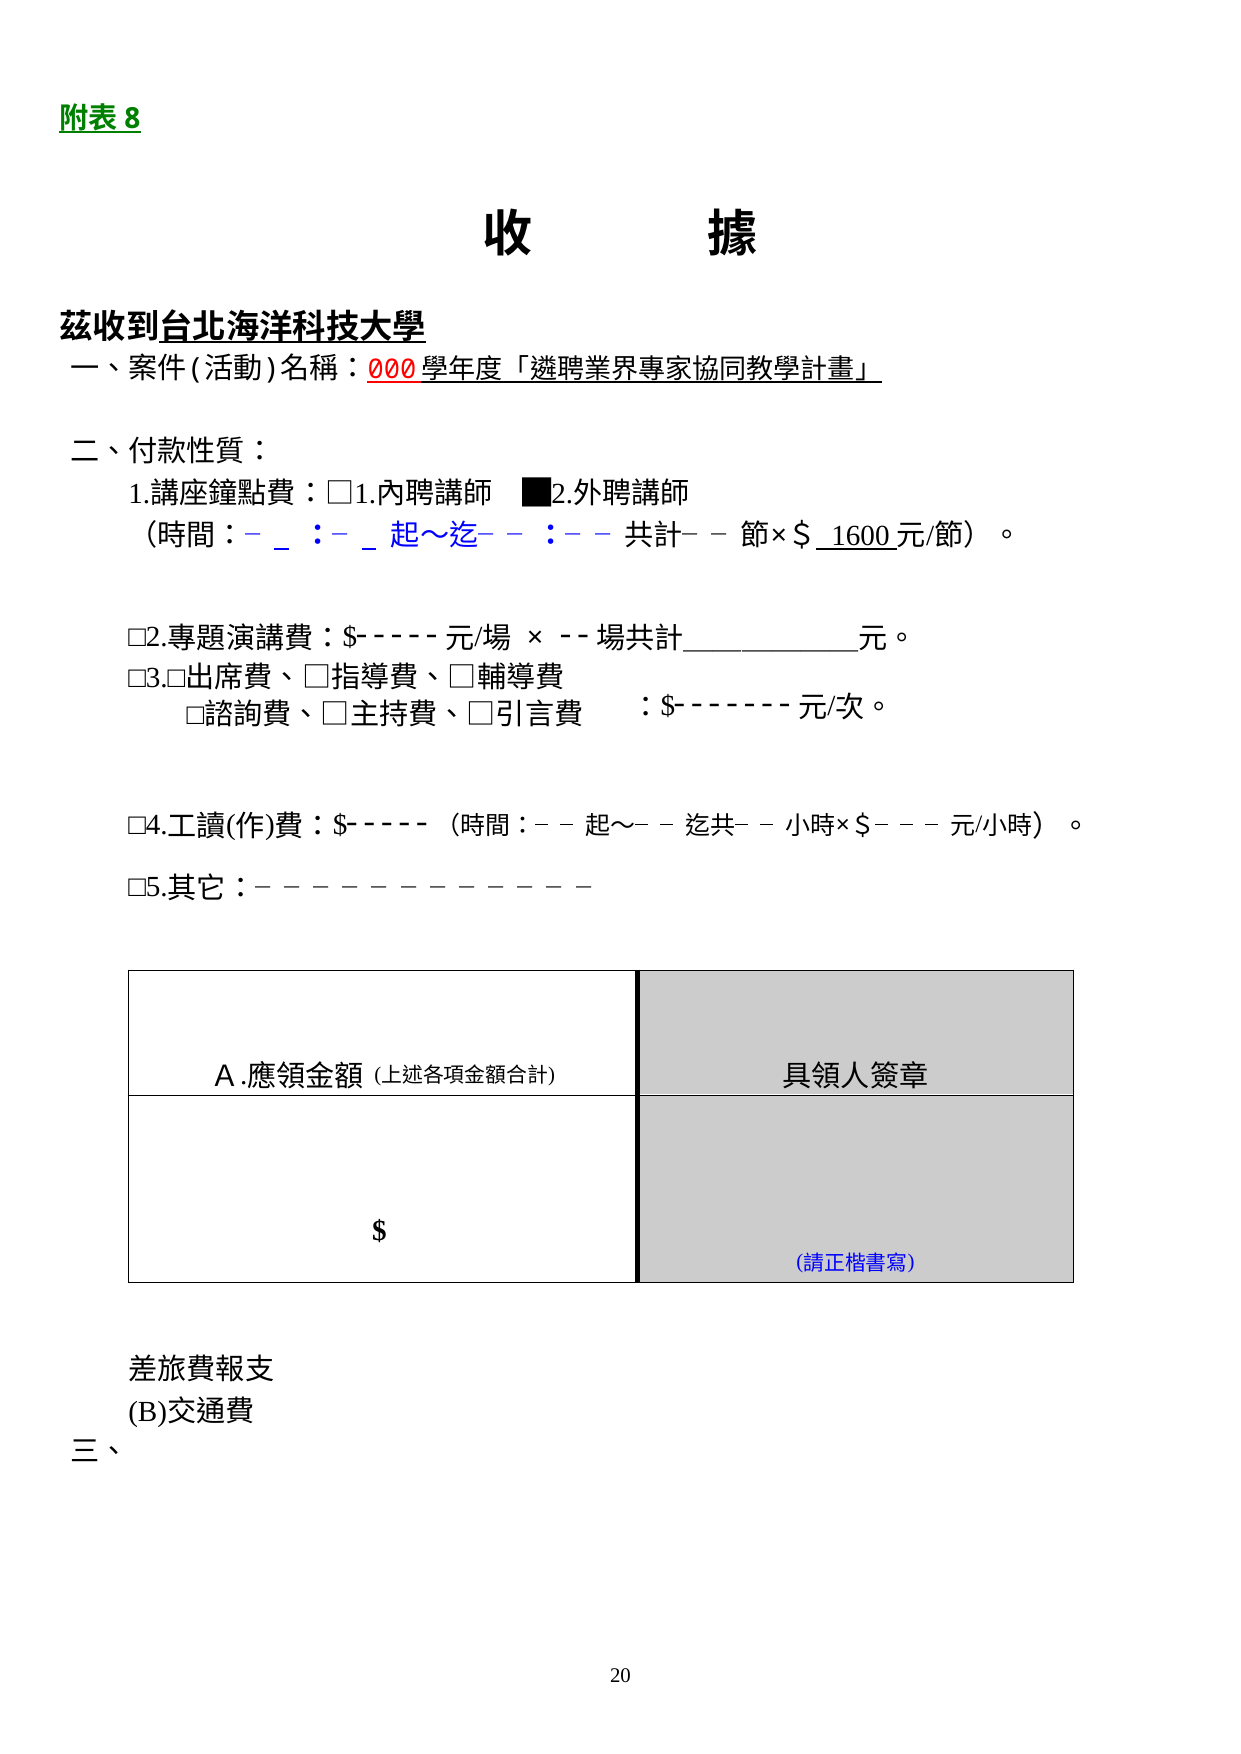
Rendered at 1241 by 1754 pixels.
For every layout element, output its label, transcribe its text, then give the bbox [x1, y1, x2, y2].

table_cell [128, 907, 1171, 1346]
table_cell 三、 [70, 1346, 128, 1469]
table_header 案件(活動)名稱：000學年度「遴聘業界專家協同教學計畫」 [128, 345, 1171, 396]
table_header 一、 [70, 345, 128, 396]
table_cell ：$╴╴╴╴╴╴╴元/次。 [631, 657, 1171, 732]
table_cell 差旅費報支 (B)交通費 [128, 1346, 1171, 1469]
table_cell □3.□出席費、□指導費、□輔導費 □諮詢費、□主持費、□引言費 [128, 657, 631, 732]
table_header □4.工讀(作)費：$╴╴╴╴╴（時間：╴╴起～╴╴迄共╴╴小時×＄╴╴╴元/小時）。 [128, 782, 1159, 844]
table_cell 二、 [70, 396, 128, 469]
table_cell □2.專題演講費：$╴╴╴╴╴元/場 × ╴╴場共計＿＿＿＿＿＿元。 [128, 557, 1171, 657]
table_cell [70, 732, 128, 907]
table_cell [128, 732, 1171, 907]
table_header Ａ.應領金額 (上述各項金額合計) [129, 971, 635, 1094]
text 附表8 [59, 94, 1181, 137]
table_header 具領人簽章 [640, 971, 1073, 1094]
table_cell 付款性質： [128, 396, 1171, 469]
table_cell (請正楷書寫) [640, 1096, 1073, 1282]
table_cell $ [129, 1096, 635, 1282]
table_cell [70, 907, 128, 1346]
table_cell □5.其它：╴╴╴╴╴╴╴╴╴╴╴╴ [128, 845, 1159, 907]
text 收 據 [59, 157, 1181, 282]
table_cell [70, 470, 128, 732]
table_header 1.講座鐘點費：□1.內聘講師 █2.外聘講師 （時間：╴ ：╴ 起～迄╴╴：╴╴共計╴╴節×＄ 1600 元/節）。 [128, 470, 1171, 557]
text 茲收到台北海洋科技大學 [59, 282, 1181, 344]
